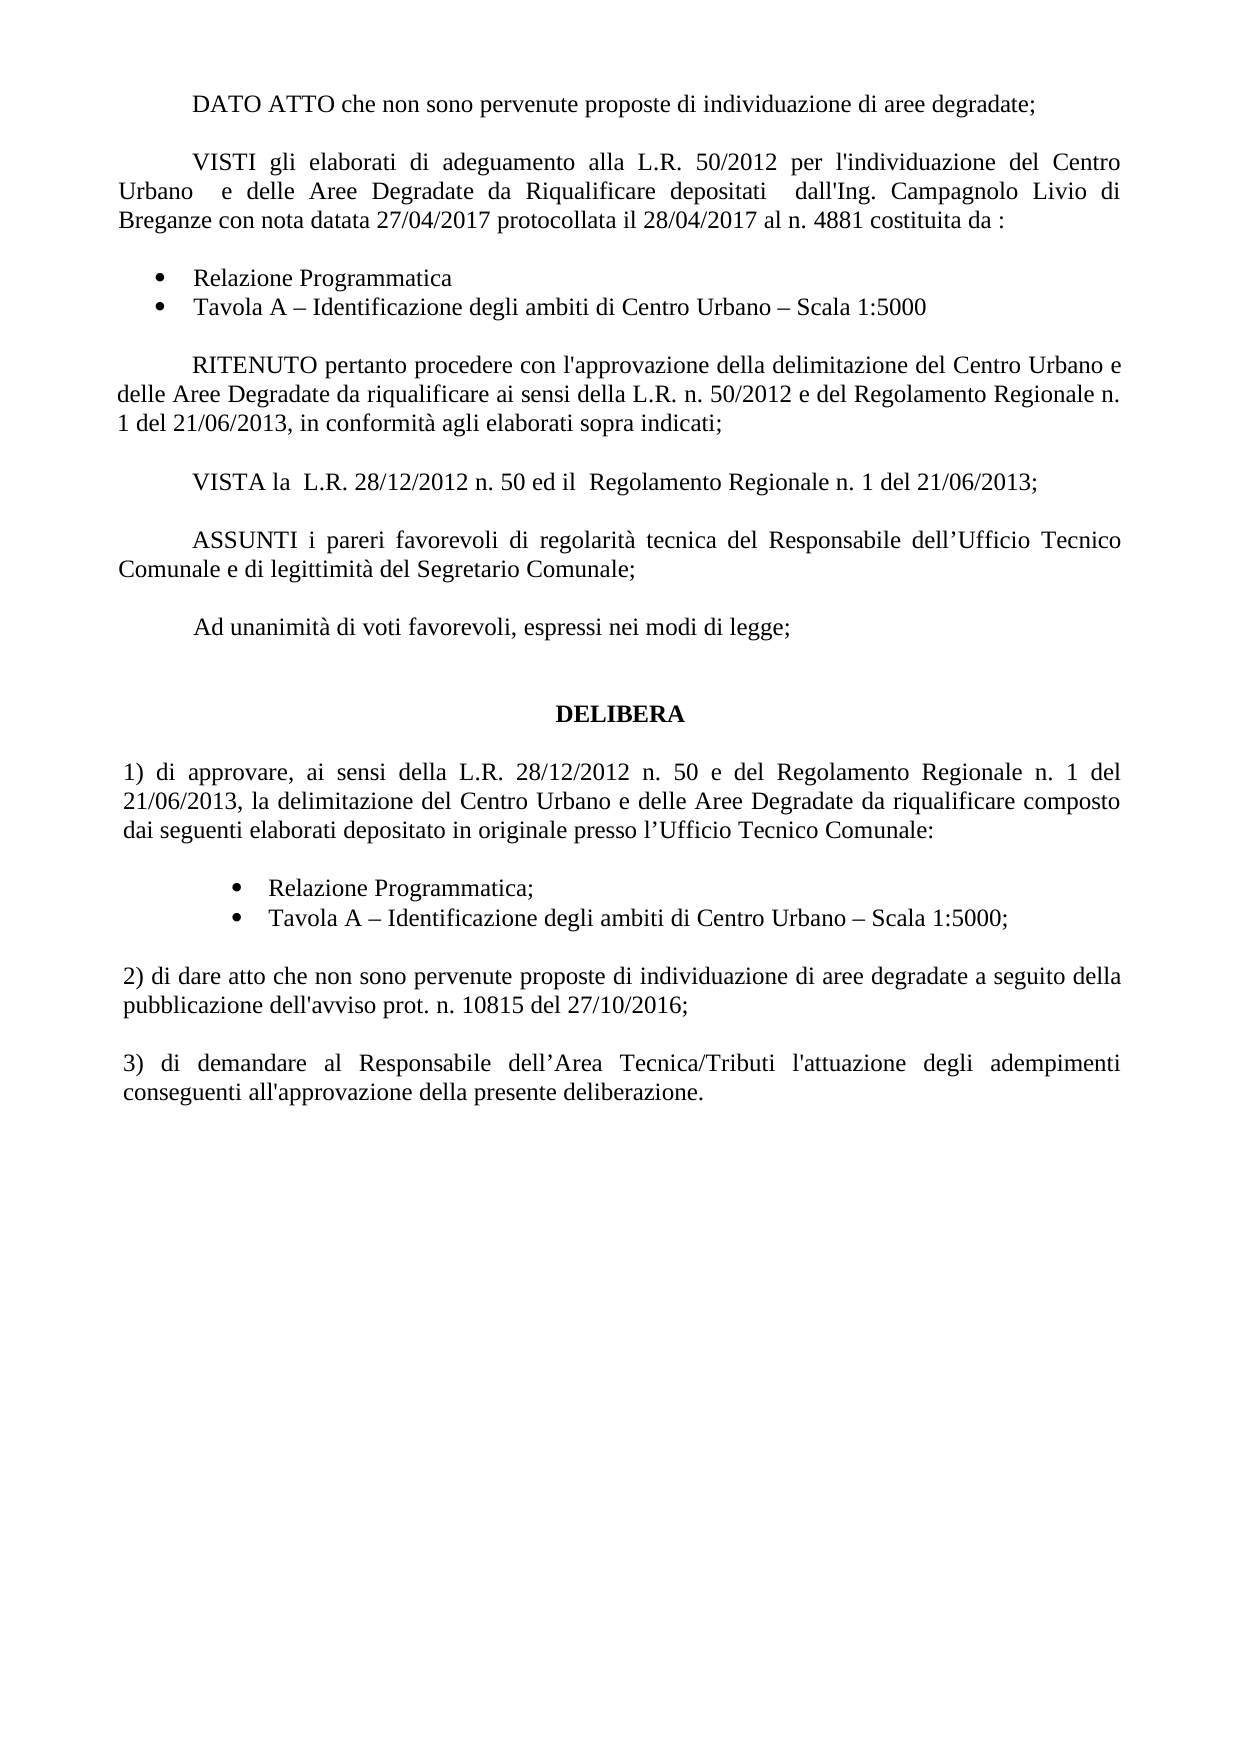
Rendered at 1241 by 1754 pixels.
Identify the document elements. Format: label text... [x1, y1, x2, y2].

list Relazione Programmatica [156, 263, 1122, 292]
text ASSUNTI i pareri favorevoli di regolarità tecnica del Responsabile dell’Ufficio Tecnico Comunale e di legittimità del Segretario Comunale; [118, 524, 1122, 583]
text DELIBERA [118, 699, 1122, 728]
list 2) di dare atto che non sono pervenute proposte di individuazione di aree degradate a seguito della pubblicazione dell'avviso prot. n. 10815 del 27/10/2016; [123, 961, 1122, 1019]
list 1) di approvare, ai sensi della L.R. 28/12/2012 n. 50 e del Regolamento Regionale n. 1 del 21/06/2013, la delimitazione del Centro Urbano e delle Aree Degradate da riqualificare composto dai seguenti elaborati depositato in originale presso l’Ufficio Tecnico Comunale: [123, 757, 1122, 844]
text VISTA la L.R. 28/12/2012 n. 50 ed il Regolamento Regionale n. 1 del 21/06/2013; [117, 466, 1122, 496]
list Tavola A – Identificazione degli ambiti di Centro Urbano – Scala 1:5000 [156, 292, 1122, 321]
list Ad unanimità di voti favorevoli, espressi nei modi di legge; [156, 612, 1122, 641]
text VISTI gli elaborati di adeguamento alla L.R. 50/2012 per l'individuazione del Centro Urbano e delle Aree Degradate da Riqualificare depositati dall'Ing. Campagnolo Livio di Breganze con nota datata 27/04/2017 protocollata il 28/04/2017 al n. 4881 costituita da : [118, 147, 1122, 234]
list Relazione Programmatica; [232, 873, 1122, 902]
list 3) di demandare al Responsabile dell’Area Tecnica/Tributi l'attuazione degli adempimenti conseguenti all'approvazione della presente deliberazione. [123, 1048, 1122, 1106]
list Tavola A – Identificazione degli ambiti di Centro Urbano – Scala 1:5000; [232, 902, 1122, 931]
text RITENUTO pertanto procedere con l'approvazione della delimitazione del Centro Urbano e delle Aree Degradate da riqualificare ai sensi della L.R. n. 50/2012 e del Regolamento Regionale n. 1 del 21/06/2013, in conformità agli elaborati sopra indicati; [117, 350, 1122, 437]
text DATO ATTO che non sono pervenute proposte di individuazione di aree degradate; [118, 89, 1122, 118]
